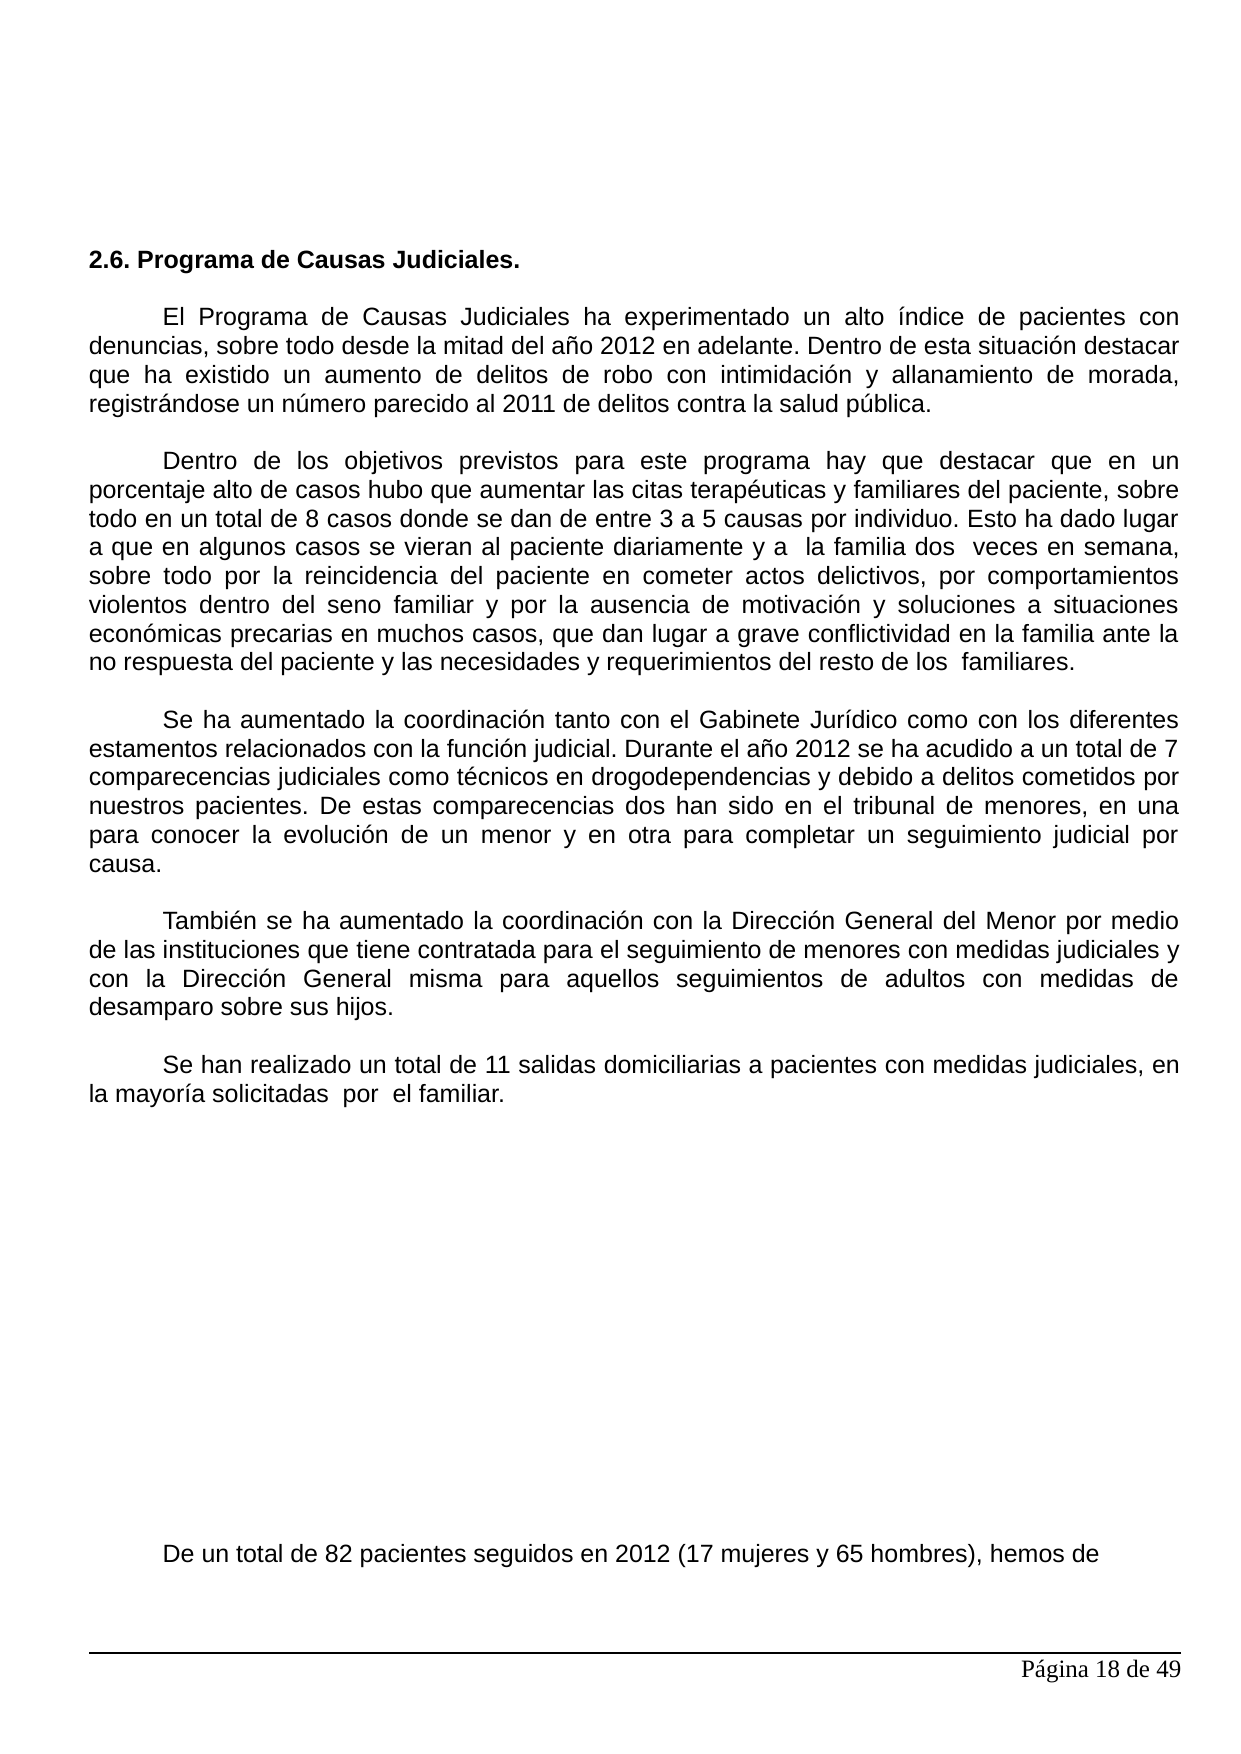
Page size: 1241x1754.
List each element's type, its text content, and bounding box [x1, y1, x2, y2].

text 2.6. Programa de Causas Judiciales. [88, 245, 1181, 273]
text Dentro de los objetivos previstos para este programa hay que destacar que en un porcentaje alto de casos hubo que aumentar las citas terapéuticas y familiares del paciente, sobre todo en un total de 8 casos donde se dan de entre 3 a 5 causas por individuo. Esto ha dado lugar a que en algunos casos se vieran al paciente diariamente y a la familia dos veces en semana, sobre todo por la reincidencia del paciente en cometer actos delictivos, por comportamientos violentos dentro del seno familiar y por la ausencia de motivación y soluciones a situaciones económicas precarias en muchos casos, que dan lugar a grave conflictividad en la familia ante la no respuesta del paciente y las necesidades y requerimientos del resto de los familiares. [88, 446, 1181, 676]
text Se han realizado un total de 11 salidas domiciliarias a pacientes con medidas judiciales, en la mayoría solicitadas por el familiar. [88, 1050, 1181, 1107]
text Se ha aumentado la coordinación tanto con el Gabinete Jurídico como con los diferentes estamentos relacionados con la función judicial. Durante el año 2012 se ha acudido a un total de 7 comparecencias judiciales como técnicos en drogodependencias y debido a delitos cometidos por nuestros pacientes. De estas comparecencias dos han sido en el tribunal de menores, en una para conocer la evolución de un menor y en otra para completar un seguimiento judicial por causa. [88, 705, 1181, 877]
text También se ha aumentado la coordinación con la Dirección General del Menor por medio de las instituciones que tiene contratada para el seguimiento de menores con medidas judiciales y con la Dirección General misma para aquellos seguimientos de adultos con medidas de desamparo sobre sus hijos. [88, 906, 1181, 1021]
text De un total de 82 pacientes seguidos en 2012 (17 mujeres y 65 hombres), hemos de [88, 1538, 1181, 1567]
text El Programa de Causas Judiciales ha experimentado un alto índice de pacientes con denuncias, sobre todo desde la mitad del año 2012 en adelante. Dentro de esta situación destacar que ha existido un aumento de delitos de robo con intimidación y allanamiento de morada, registrándose un número parecido al 2011 de delitos contra la salud pública. [88, 302, 1181, 417]
